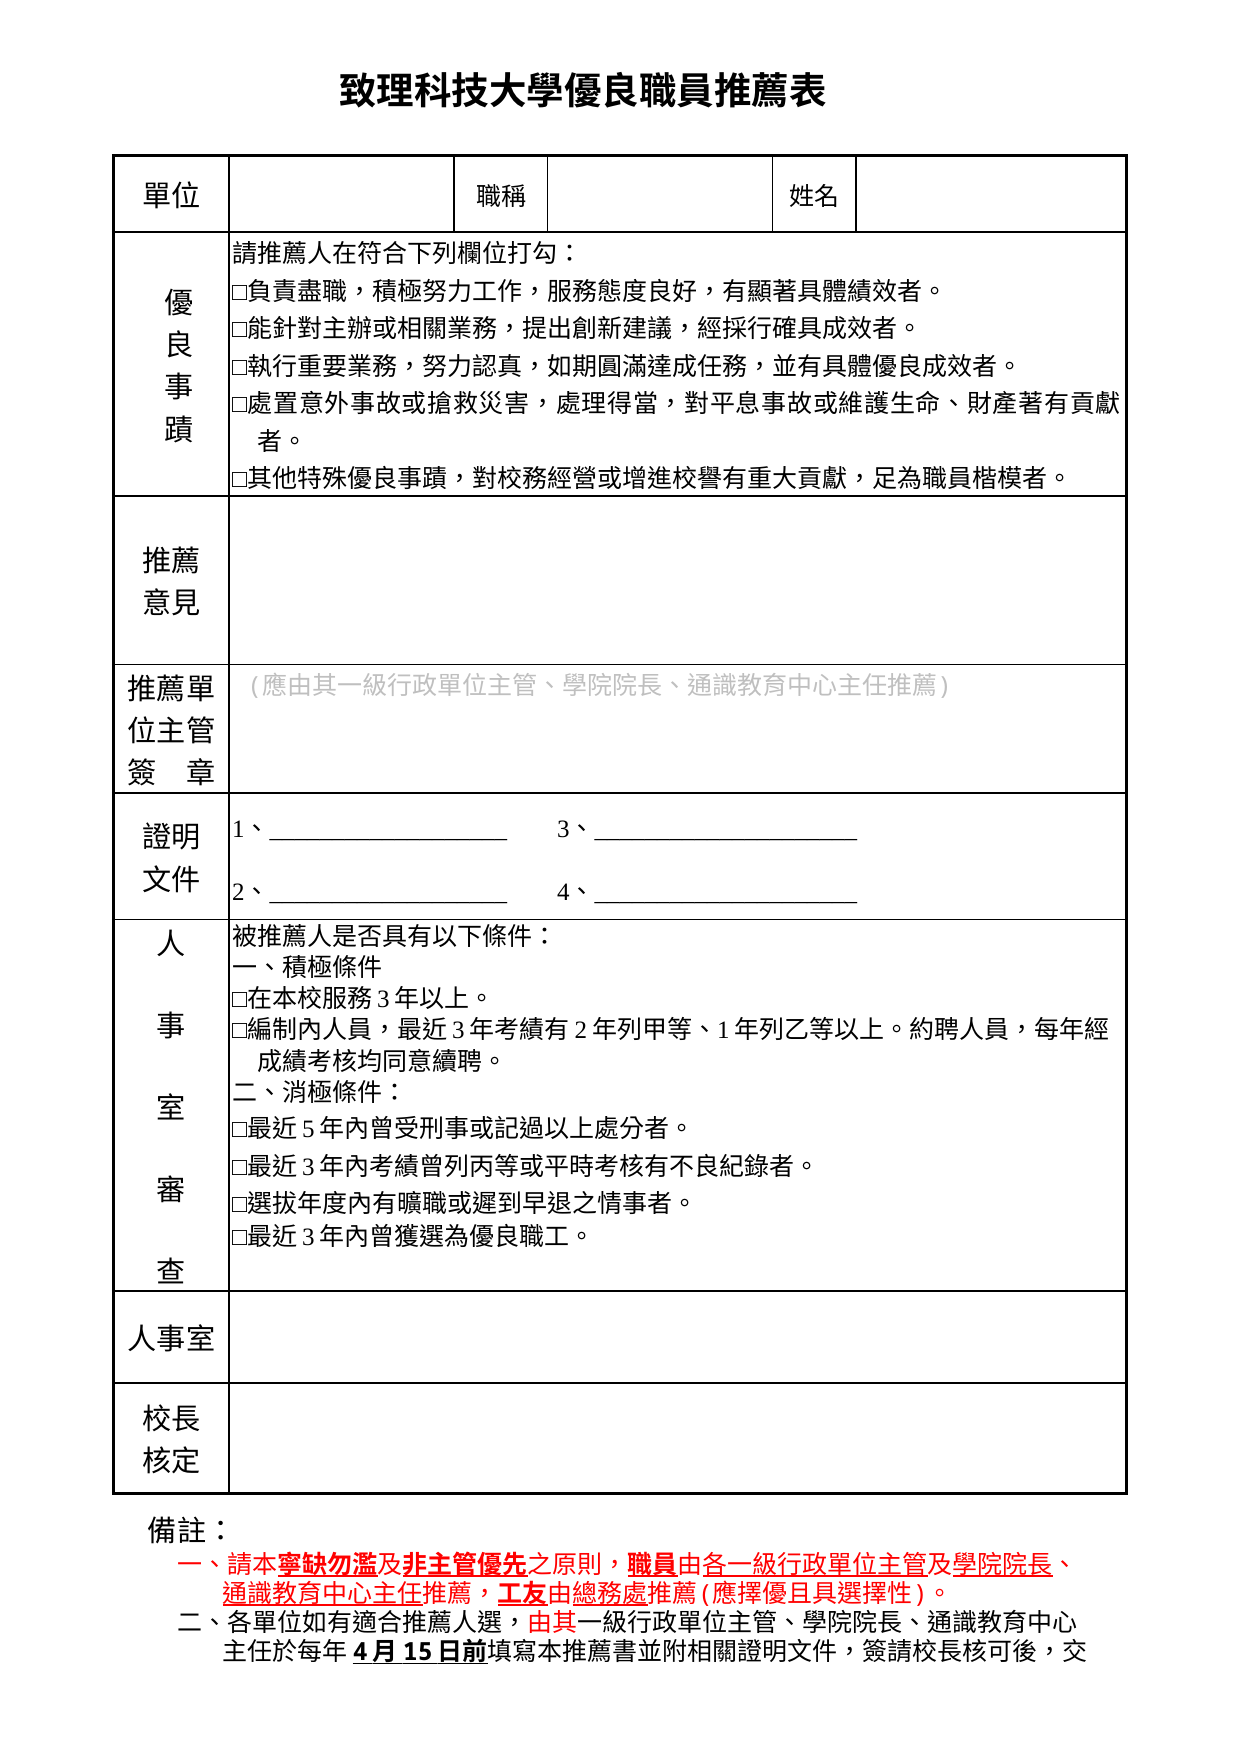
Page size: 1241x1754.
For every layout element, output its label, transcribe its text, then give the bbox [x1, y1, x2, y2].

table_cell 推薦 意見 [115, 497, 228, 664]
table_cell 優 良 事 蹟 [115, 233, 228, 495]
text 一、請本寧缺勿濫及非主管優先之原則，職員由各一級行政單位主管及學院院長、通識教育中心主任推薦，工友由總務處推薦(應擇優且具選擇性)。 [148, 1550, 1092, 1608]
table_cell (應由其一級行政單位主管、學院院長、通識教育中心主任推薦) [230, 665, 1125, 792]
table_header 職稱 [455, 157, 547, 231]
table_cell [230, 1384, 1125, 1492]
table_header [230, 157, 453, 231]
table_cell 人 事 室 審 查 [115, 920, 228, 1290]
table_cell 人事室 [115, 1292, 228, 1382]
table_header 單位 [115, 157, 228, 231]
table_cell 校長 核定 [115, 1384, 228, 1492]
table_header 姓名 [773, 157, 855, 231]
table_header [857, 157, 1125, 231]
text 二、各單位如有適合推薦人選，由其一級行政單位主管、學院院長、通識教育中心主任於每年4月15日前填寫本推薦書並附相關證明文件，簽請校長核可後，交 [148, 1608, 1092, 1666]
table_cell 推薦單位主管簽 章 [115, 665, 228, 792]
table_cell 被推薦人是否具有以下條件： 一、積極條件 □在本校服務3年以上。 □編制內人員，最近3年考績有2年列甲等、1年列乙等以上。約聘人員，每年經成績考核均同意續聘。 二、消極條件： □最近5年內曾受刑事或記過以上處分者。 □最近3年內考績曾列丙等或平時考核有不良紀錄者。 □選拔年度內有曠職或遲到早退之情事者。 □最近3年內曾獲選為優良職工。 [230, 920, 1125, 1290]
table_cell 1、___________________ 3、_____________________ 2、___________________ 4、_____________________ [230, 794, 1125, 919]
table_cell [230, 497, 1125, 664]
text 致理科技大學優良職員推薦表 [148, 71, 1092, 112]
table_cell [230, 1292, 1125, 1382]
table_cell 證明 文件 [115, 794, 228, 919]
text 備註： [148, 1507, 1092, 1550]
table_header [548, 157, 772, 231]
table_cell 請推薦人在符合下列欄位打勾： □負責盡職，積極努力工作，服務態度良好，有顯著具體績效者。 □能針對主辦或相關業務，提出創新建議，經採行確具成效者。 □執行重要業務，努力認真，如期圓滿達成任務，並有具體優良成效者。 □處置意外事故或搶救災害，處理得當，對平息事故或維護生命、財產著有貢獻者。 □其他特殊優良事蹟，對校務經營或增進校譽有重大貢獻，足為職員楷模者。 [230, 233, 1125, 495]
